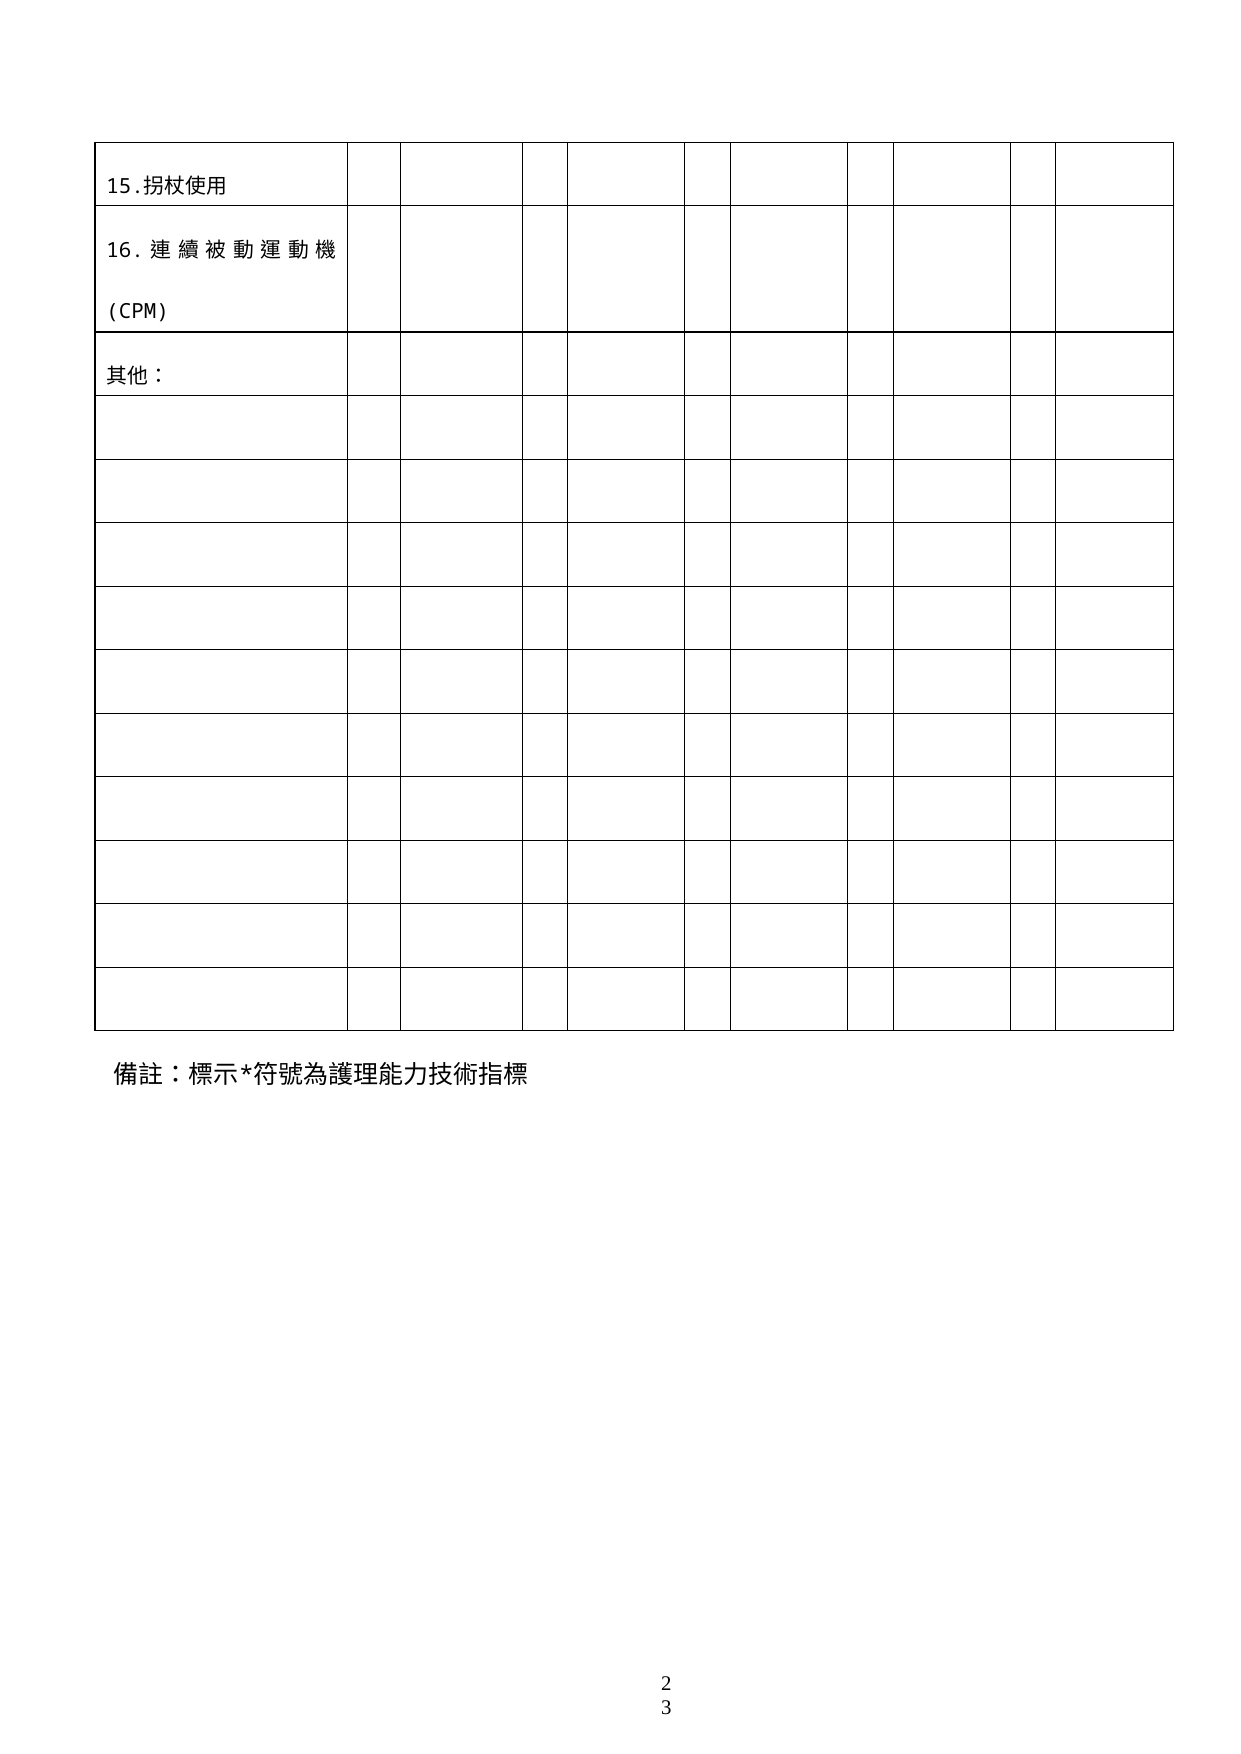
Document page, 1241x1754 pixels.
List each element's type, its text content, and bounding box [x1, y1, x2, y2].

table_cell 15.拐杖使用 [96, 143, 347, 205]
table_cell [685, 714, 730, 776]
table_cell [685, 523, 730, 586]
table_cell [731, 587, 847, 649]
table_cell [731, 841, 847, 903]
table_cell [348, 904, 400, 967]
table_cell [894, 968, 1010, 1030]
table_cell [731, 460, 847, 522]
table_cell [848, 841, 893, 903]
table_cell [523, 904, 567, 967]
table_cell [685, 143, 730, 205]
table_cell [568, 333, 684, 395]
table_cell [731, 523, 847, 586]
table_cell [568, 206, 684, 331]
table_cell [401, 714, 522, 776]
table_cell [401, 777, 522, 840]
table_cell [401, 143, 522, 205]
table_cell [348, 206, 400, 331]
table_cell [731, 396, 847, 458]
table_cell [568, 968, 684, 1030]
table_cell [523, 460, 567, 522]
table_cell [348, 523, 400, 586]
table_cell [568, 841, 684, 903]
table_cell [1011, 968, 1055, 1030]
table_cell [894, 904, 1010, 967]
table_cell 其他： [96, 333, 347, 395]
table_cell [848, 968, 893, 1030]
table_cell [523, 143, 567, 205]
table_cell [1011, 143, 1055, 205]
table_cell [848, 904, 893, 967]
table_cell [894, 587, 1010, 649]
table_cell [348, 714, 400, 776]
table_cell [96, 523, 347, 586]
table_cell [96, 968, 347, 1030]
table_cell [685, 904, 730, 967]
table_cell [848, 587, 893, 649]
table_cell [731, 904, 847, 967]
table_cell [848, 777, 893, 840]
table_cell [894, 841, 1010, 903]
table_cell [1056, 587, 1173, 649]
table_cell [848, 333, 893, 395]
table_cell [731, 777, 847, 840]
table_cell [894, 396, 1010, 458]
table_cell [96, 650, 347, 713]
table_cell [1056, 523, 1173, 586]
table_cell [568, 523, 684, 586]
table_cell [894, 650, 1010, 713]
table_cell [848, 523, 893, 586]
table_cell [401, 841, 522, 903]
table_cell [685, 333, 730, 395]
table_cell [401, 650, 522, 713]
table_cell [348, 460, 400, 522]
table_cell [731, 968, 847, 1030]
table_cell [685, 777, 730, 840]
table_cell [1056, 396, 1173, 458]
table_cell [1056, 650, 1173, 713]
table_cell [1011, 460, 1055, 522]
table_cell [848, 206, 893, 331]
table_cell [401, 968, 522, 1030]
table_cell [1011, 206, 1055, 331]
table_cell [1011, 777, 1055, 840]
table_cell [348, 587, 400, 649]
table_cell [568, 396, 684, 458]
table_cell [348, 396, 400, 458]
table_cell [1011, 396, 1055, 458]
table_cell [523, 333, 567, 395]
table_cell [685, 587, 730, 649]
table_cell [1011, 523, 1055, 586]
table_cell [1011, 714, 1055, 776]
table_cell [848, 396, 893, 458]
table_cell [568, 714, 684, 776]
table_cell [523, 777, 567, 840]
table_cell [685, 206, 730, 331]
table_cell [731, 650, 847, 713]
table_cell [568, 460, 684, 522]
table_cell [1056, 206, 1173, 331]
table_cell [568, 777, 684, 840]
table_cell [685, 396, 730, 458]
table_cell [523, 714, 567, 776]
table_cell [96, 587, 347, 649]
table_cell [568, 650, 684, 713]
text 備註：標示*符號為護理能力技術指標 [113, 1031, 1137, 1094]
table_cell [96, 841, 347, 903]
table_cell [401, 396, 522, 458]
table_cell [1056, 460, 1173, 522]
table_cell [401, 333, 522, 395]
table_cell [1056, 968, 1173, 1030]
table_cell [894, 460, 1010, 522]
table_cell [731, 143, 847, 205]
table_cell [348, 333, 400, 395]
table_cell [1056, 841, 1173, 903]
table_cell [731, 714, 847, 776]
table_cell [568, 904, 684, 967]
table_cell [1011, 587, 1055, 649]
table_cell [894, 206, 1010, 331]
table_cell [523, 841, 567, 903]
table_cell [685, 650, 730, 713]
table_cell [731, 333, 847, 395]
table_cell [1011, 333, 1055, 395]
table_cell [1056, 777, 1173, 840]
table_cell [685, 968, 730, 1030]
table_cell [1011, 650, 1055, 713]
table_cell [1011, 904, 1055, 967]
table_cell [523, 396, 567, 458]
table_cell [848, 460, 893, 522]
table_cell [96, 904, 347, 967]
table_cell [685, 841, 730, 903]
table_cell [348, 650, 400, 713]
table_cell [348, 143, 400, 205]
table_cell [1056, 333, 1173, 395]
table_cell [348, 777, 400, 840]
table_cell [523, 523, 567, 586]
table_cell [401, 460, 522, 522]
table_cell [523, 587, 567, 649]
table_cell [523, 968, 567, 1030]
table_cell [848, 650, 893, 713]
table_cell [96, 460, 347, 522]
table_cell [731, 206, 847, 331]
table_cell [401, 587, 522, 649]
table_cell [1056, 714, 1173, 776]
table_cell [523, 650, 567, 713]
table_cell [1056, 904, 1173, 967]
table_cell [894, 714, 1010, 776]
table_cell [1056, 143, 1173, 205]
table_cell [894, 523, 1010, 586]
table_cell [1011, 841, 1055, 903]
table_cell [848, 143, 893, 205]
table_cell [401, 206, 522, 331]
table_cell [401, 523, 522, 586]
table_cell [96, 777, 347, 840]
table_cell [568, 587, 684, 649]
table_cell [348, 841, 400, 903]
table_cell [96, 396, 347, 458]
table_cell [894, 777, 1010, 840]
table_cell 16.連續被動運動機(CPM) [96, 206, 347, 331]
table_cell [848, 714, 893, 776]
table_cell [568, 143, 684, 205]
table_cell [685, 460, 730, 522]
table_cell [401, 904, 522, 967]
table_cell [523, 206, 567, 331]
table_cell [894, 143, 1010, 205]
table_cell [348, 968, 400, 1030]
table_cell [96, 714, 347, 776]
table_cell [894, 333, 1010, 395]
